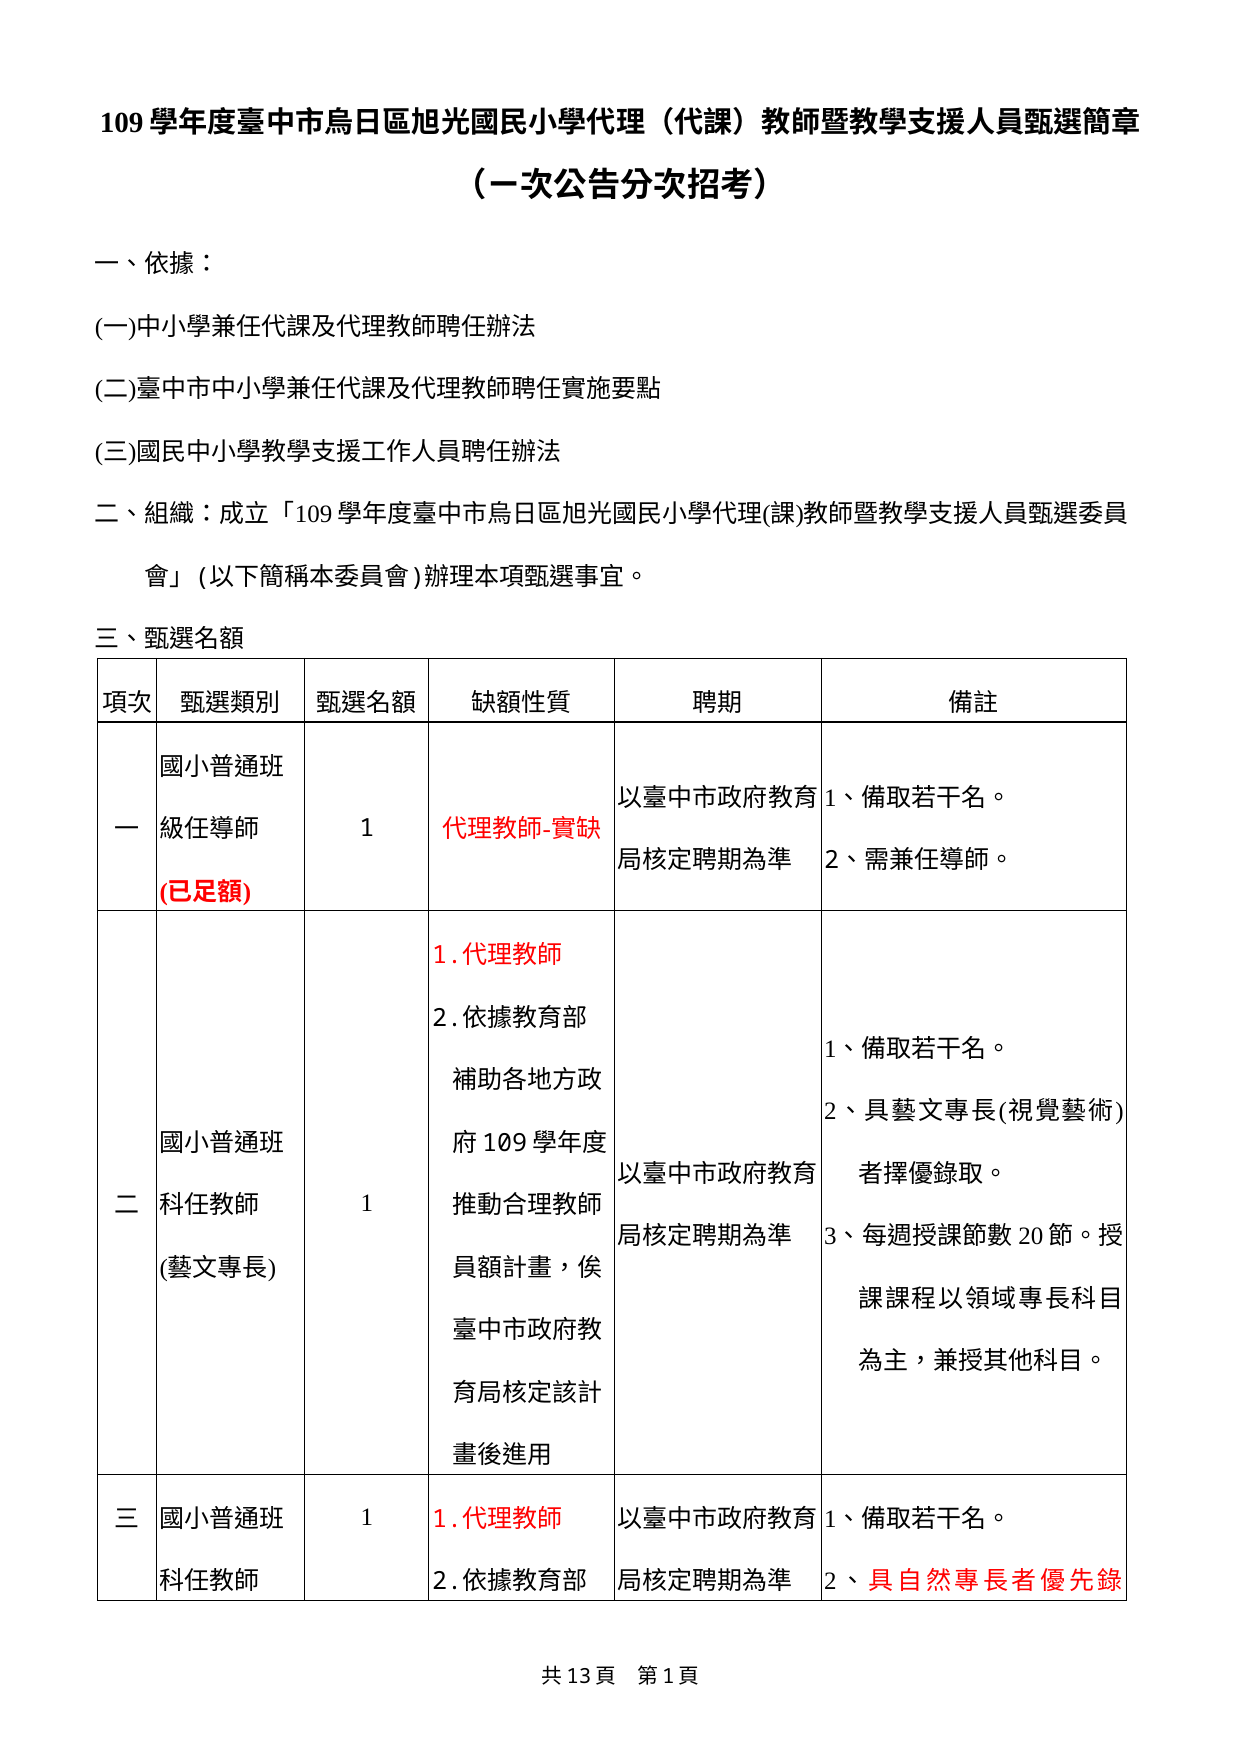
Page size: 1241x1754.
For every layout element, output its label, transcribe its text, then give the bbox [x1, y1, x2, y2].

table_cell 以臺中市政府教育局核定聘期為準 [615, 1475, 821, 1599]
table_cell 以臺中市政府教育局核定聘期為準 [615, 723, 821, 910]
table_cell 代理教師-實缺 [429, 723, 614, 910]
text (一)中小學兼任代課及代理教師聘任辦法 [94, 283, 1146, 345]
text 二、組織：成立「109學年度臺中市烏日區旭光國民小學代理(課)教師暨教學支援人員甄選委員會」(以下簡稱本委員會)辦理本項甄選事宜。 [94, 470, 1146, 595]
table_cell 以臺中市政府教育局核定聘期為準 [615, 911, 821, 1473]
table_cell 國小普通班 級任導師 (已足額) [157, 723, 304, 910]
table_header 備註 [822, 659, 1126, 721]
table_cell 1.代理教師 2.依據教育部 [429, 1475, 614, 1599]
table_header 甄選類別 [157, 659, 304, 721]
table_cell 1、備取若干名。 2、具藝文專長(視覺藝術)者擇優錄取。 3、每週授課節數20節。授課課程以領域專長科目為主，兼授其他科目。 [822, 911, 1126, 1473]
table_header 聘期 [615, 659, 821, 721]
table_cell 二 [98, 911, 156, 1473]
table_cell 1、備取若干名。 2、具自然專長者優先錄 [822, 1475, 1126, 1599]
table_cell 國小普通班 科任教師 [157, 1475, 304, 1599]
table_cell 1、備取若干名。 2、需兼任導師。 [822, 723, 1126, 910]
table_header 項次 [98, 659, 156, 721]
text (二)臺中市中小學兼任代課及代理教師聘任實施要點 [94, 345, 1146, 408]
table_cell 1.代理教師 2.依據教育部補助各地方政府109學年度推動合理教師員額計畫，俟臺中市政府教育局核定該計畫後進用 [429, 911, 614, 1473]
table_cell 國小普通班 科任教師 (藝文專長) [157, 911, 304, 1473]
text （ㄧ次公告分次招考） [94, 141, 1146, 203]
text 109學年度臺中市烏日區旭光國民小學代理（代課）教師暨教學支援人員甄選簡章 [94, 78, 1146, 141]
table_cell 一 [98, 723, 156, 910]
table_cell 1 [305, 1475, 428, 1599]
table_cell 1 [305, 911, 428, 1473]
table_cell 三 [98, 1475, 156, 1599]
table_header 甄選名額 [305, 659, 428, 721]
text (三)國民中小學教學支援工作人員聘任辦法 [94, 408, 1146, 470]
text 三、甄選名額 [94, 595, 1146, 658]
text 一、依據： [94, 220, 1146, 283]
table_cell 1 [305, 723, 428, 910]
table_header 缺額性質 [429, 659, 614, 721]
